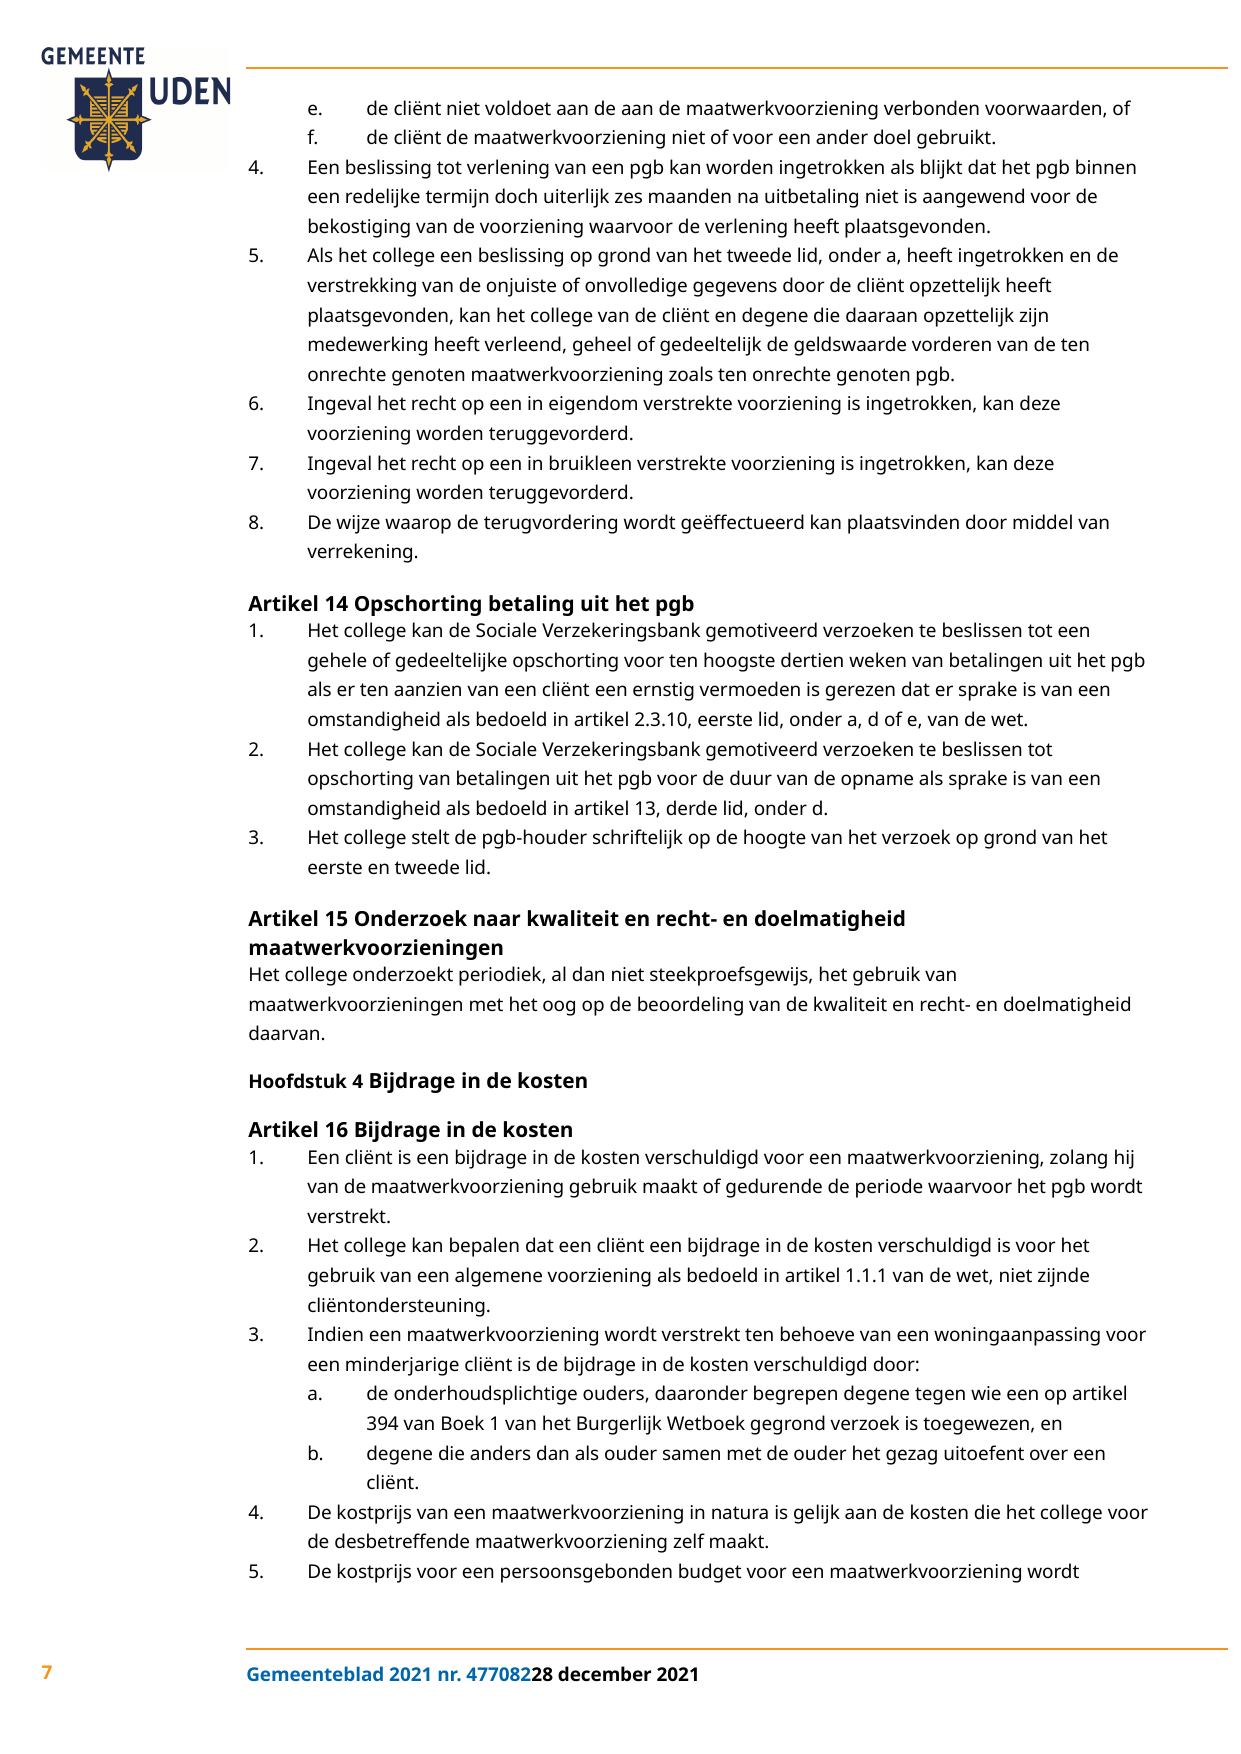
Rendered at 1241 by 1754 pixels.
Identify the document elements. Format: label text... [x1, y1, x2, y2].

list Het college kan de Sociale Verzekeringsbank gemotiveerd verzoeken te beslissen tot opschorting van betalingen uit het pgb voor de duur van de opname als sprake is van een omstandigheid als bedoeld in artikel 13, derde lid, onder d. [248, 736, 1152, 821]
text Artikel 15 Onderzoek naar kwaliteit en recht- en doelmatigheid maatwerkvoorzieningen [248, 904, 1152, 961]
list Indien een maatwerkvoorziening wordt verstrekt ten behoeve van een woningaanpassing voor een minderjarige cliënt is de bijdrage in de kosten verschuldigd door: [248, 1321, 1152, 1377]
list Het college kan bepalen dat een cliënt een bijdrage in de kosten verschuldigd is voor het gebruik van een algemene voorziening als bedoeld in artikel 1.1.1 van de wet, niet zijnde cliëntondersteuning. [248, 1233, 1152, 1317]
list de cliënt niet voldoet aan de aan de maatwerkvoorziening verbonden voorwaarden, of [307, 95, 1152, 121]
text Hoofdstuk 4 Bijdrage in de kosten [248, 1066, 1152, 1094]
list De kostprijs voor een persoonsgebonden budget voor een maatwerkvoorziening wordt [248, 1558, 1152, 1584]
text Artikel 14 Opschorting betaling uit het pgb [248, 589, 1152, 617]
list De wijze waarop de terugvordering wordt geëffectueerd kan plaatsvinden door middel van verrekening. [248, 509, 1152, 564]
list Ingeval het recht op een in eigendom verstrekte voorziening is ingetrokken, kan deze voorziening worden teruggevorderd. [248, 391, 1152, 446]
list De kostprijs van een maatwerkvoorziening in natura is gelijk aan de kosten die het college voor de desbetreffende maatwerkvoorziening zelf maakt. [248, 1499, 1152, 1554]
text Het college onderzoekt periodiek, al dan niet steekproefsgewijs, het gebruik van maatwerkvoorzieningen met het oog op de beoordeling van de kwaliteit en recht- en doelmatigheid daarvan. [248, 961, 1152, 1046]
list Een cliënt is een bijdrage in de kosten verschuldigd voor een maatwerkvoorziening, zolang hij van de maatwerkvoorziening gebruik maakt of gedurende de periode waarvoor het pgb wordt verstrekt. [248, 1144, 1152, 1229]
list de onderhoudsplichtige ouders, daaronder begrepen degene tegen wie een op artikel 394 van Boek 1 van het Burgerlijk Wetboek gegrond verzoek is toegewezen, en [307, 1381, 1152, 1436]
list Als het college een beslissing op grond van het tweede lid, onder a, heeft ingetrokken en de verstrekking van de onjuiste of onvolledige gegevens door de cliënt opzettelijk heeft plaatsgevonden, kan het college van de cliënt en degene die daaraan opzettelijk zijn medewerking heeft verleend, geheel of gedeeltelijk de geldswaarde vorderen van de ten onrechte genoten maatwerkvoorziening zoals ten onrechte genoten pgb. [248, 243, 1152, 387]
list Ingeval het recht op een in bruikleen verstrekte voorziening is ingetrokken, kan deze voorziening worden teruggevorderd. [248, 450, 1152, 505]
list degene die anders dan als ouder samen met de ouder het gezag uitoefent over een cliënt. [307, 1440, 1152, 1495]
list Een beslissing tot verlening van een pgb kan worden ingetrokken als blijkt dat het pgb binnen een redelijke termijn doch uiterlijk zes maanden na uitbetaling niet is aangewend voor de bekostiging van de voorziening waarvoor de verlening heeft plaatsgevonden. [248, 154, 1152, 239]
list Het college kan de Sociale Verzekeringsbank gemotiveerd verzoeken te beslissen tot een gehele of gedeeltelijke opschorting voor ten hoogste dertien weken van betalingen uit het pgb als er ten aanzien van een cliënt een ernstig vermoeden is gerezen dat er sprake is van een omstandigheid als bedoeld in artikel 2.3.10, eerste lid, onder a, d of e, van de wet. [248, 617, 1152, 732]
text Artikel 16 Bijdrage in de kosten [248, 1115, 1152, 1144]
list de cliënt de maatwerkvoorziening niet of voor een ander doel gebruikt. [307, 124, 1152, 150]
list Het college stelt de pgb-houder schriftelijk op de hoogte van het verzoek op grond van het eerste en tweede lid. [248, 824, 1152, 880]
picture [41, 47, 231, 172]
